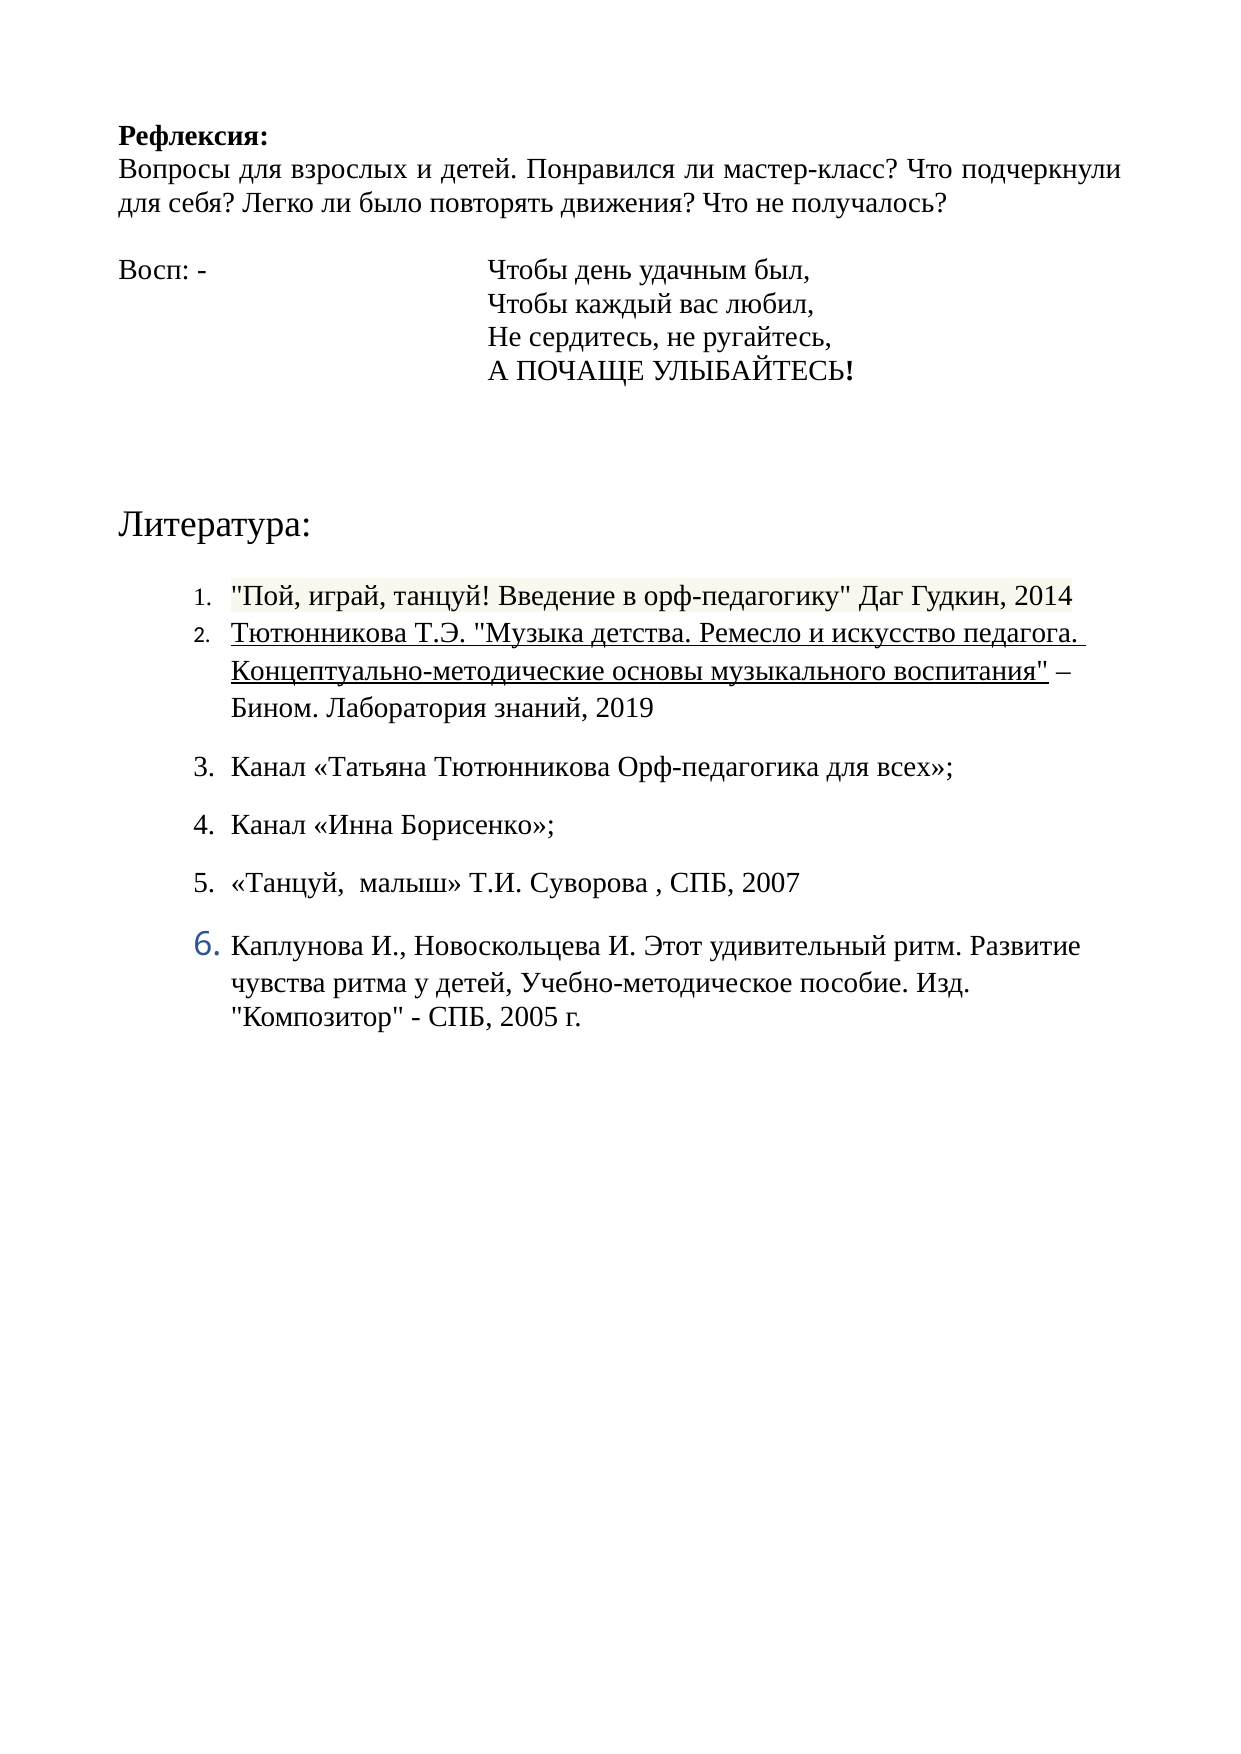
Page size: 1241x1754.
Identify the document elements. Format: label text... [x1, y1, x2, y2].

list Канал «Татьяна Тютюнникова Орф-педагогика для всех»; [193, 745, 1122, 782]
list Тютюнникова Т.Э. "Музыка детства. Ремесло и искусство педагога. Концептуально-методические основы музыкального воспитания" – Бином. Лаборатория знаний, 2019 [193, 612, 1122, 724]
text Вопросы для взрослых и детей. Понравился ли мастер-класс? Что подчеркнули для себя? Легко ли было повторять движения? Что не получалось? [118, 152, 1122, 219]
text Восп: - Чтобы день удачным был, [118, 252, 1122, 286]
list "Пой, играй, танцуй! Введение в орф-педагогику" Даг Гудкин, 2014 [193, 578, 1122, 612]
text Чтобы каждый вас любил, [118, 286, 1122, 319]
text А ПОЧАЩЕ УЛЫБАЙТЕСЬ! [118, 353, 1122, 386]
list «Танцуй, малыш» Т.И. Суворова , СПБ, 2007 [193, 862, 1122, 899]
list Канал «Инна Борисенко»; [193, 803, 1122, 841]
text Рефлексия: [118, 118, 1122, 152]
text Литература: [118, 501, 1122, 544]
text Не сердитесь, не ругайтесь, [118, 319, 1122, 353]
list Каплунова И., Новоскольцева И. Этот удивительный ритм. Развитие чувства ритма у детей, Учебно-методическое пособие. Изд. "Композитор" - СПБ, 2005 г. [193, 920, 1122, 1032]
